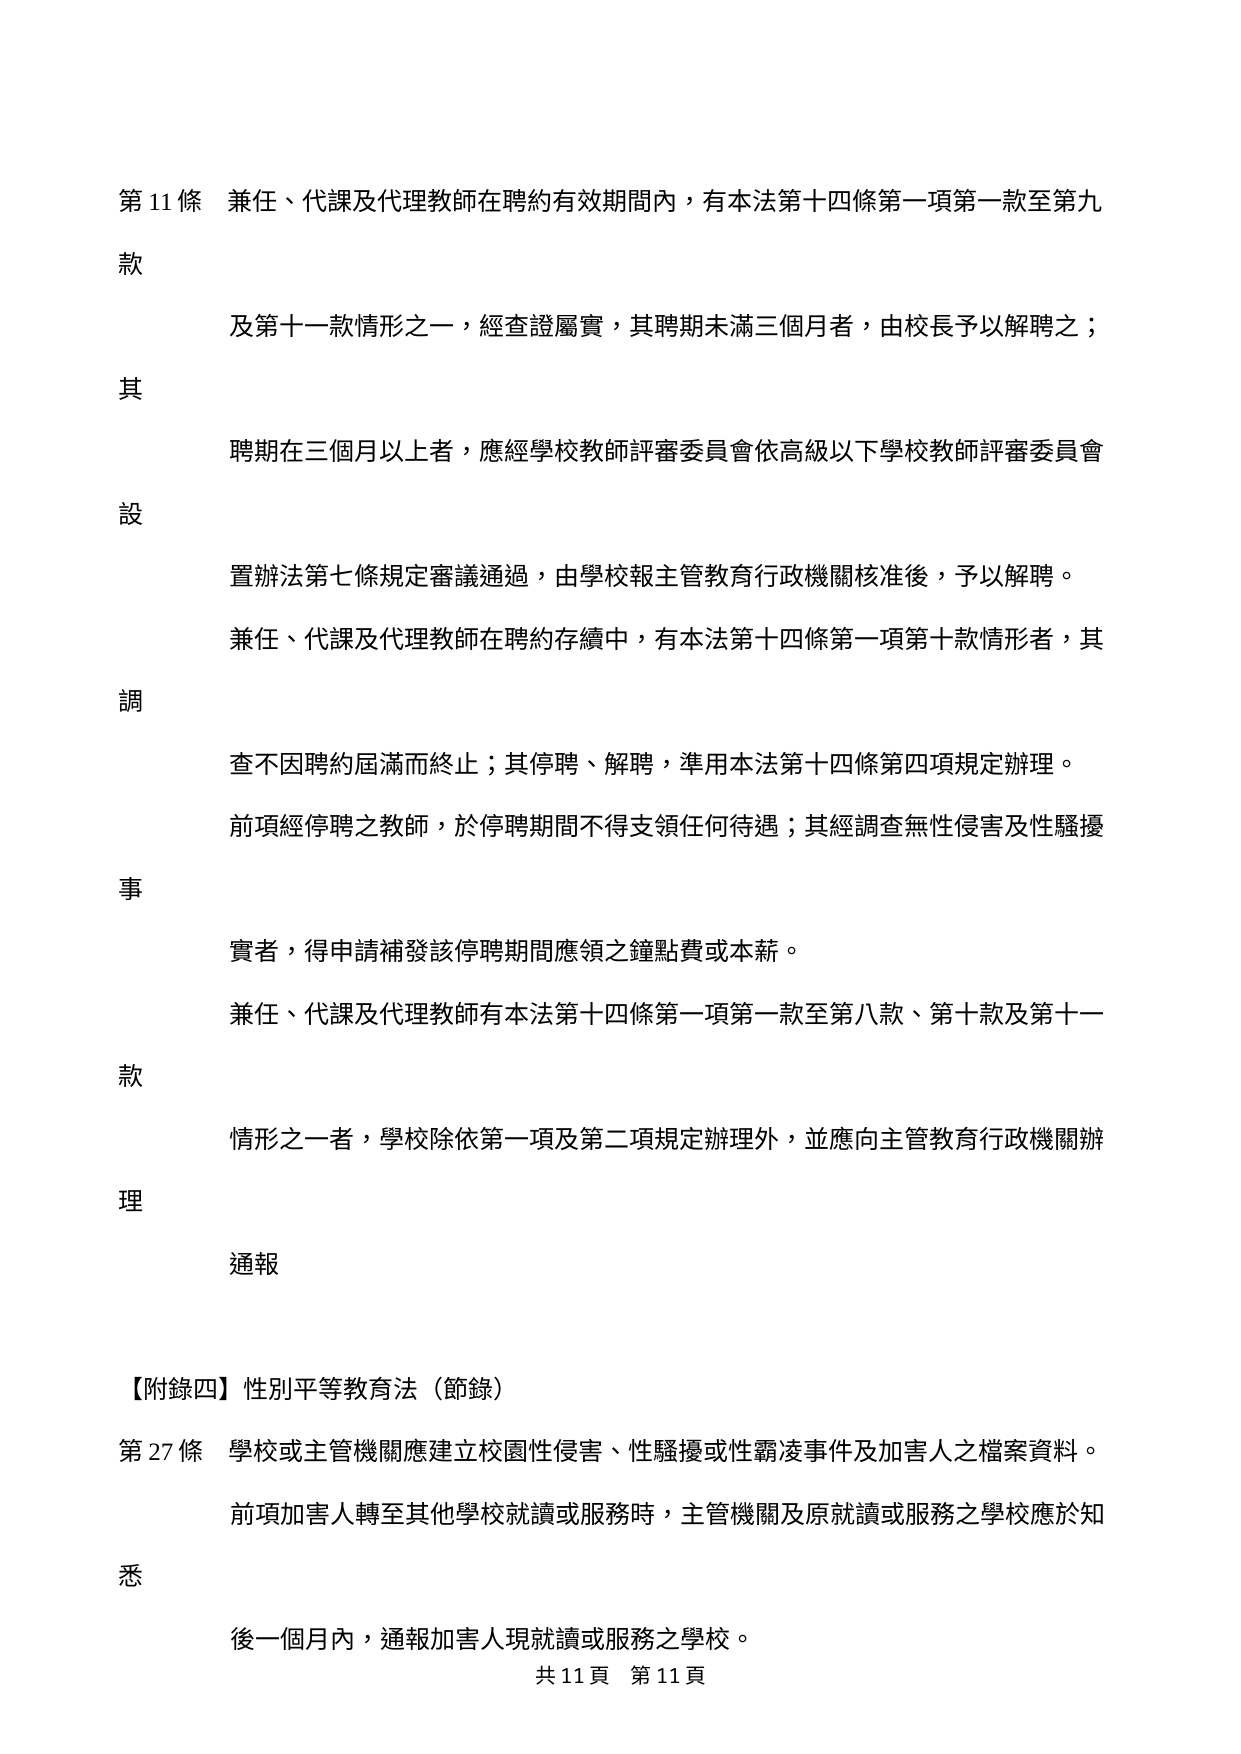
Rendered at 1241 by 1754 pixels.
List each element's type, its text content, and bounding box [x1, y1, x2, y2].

text 前項加害人轉至其他學校就讀或服務時，主管機關及原就讀或服務之學校應於知悉 [118, 1471, 1122, 1596]
text 及第十一款情形之一，經查證屬實，其聘期未滿三個月者，由校長予以解聘之；其 [118, 283, 1122, 408]
text 查不因聘約屆滿而終止；其停聘、解聘，準用本法第十四條第四項規定辦理。 [118, 721, 1122, 783]
text 第27條 學校或主管機關應建立校園性侵害、性騷擾或性霸凌事件及加害人之檔案資料。 [118, 1408, 1122, 1471]
text 置辦法第七條規定審議通過，由學校報主管教育行政機關核准後，予以解聘。 [118, 533, 1122, 596]
text 情形之一者，學校除依第一項及第二項規定辦理外，並應向主管教育行政機關辦理 [118, 1096, 1122, 1221]
text 第11條 兼任、代課及代理教師在聘約有效期間內，有本法第十四條第一項第一款至第九款 [118, 158, 1122, 283]
text 後一個月內，通報加害人現就讀或服務之學校。 [118, 1596, 1122, 1658]
text 【附錄四】性別平等教育法（節錄） [118, 1346, 1122, 1408]
text 實者，得申請補發該停聘期間應領之鐘點費或本薪。 [118, 908, 1122, 971]
text 前項經停聘之教師，於停聘期間不得支領任何待遇；其經調查無性侵害及性騷擾事 [118, 783, 1122, 908]
text 聘期在三個月以上者，應經學校教師評審委員會依高級以下學校教師評審委員會設 [118, 408, 1122, 533]
text 通報 [118, 1221, 1122, 1283]
text 兼任、代課及代理教師在聘約存續中，有本法第十四條第一項第十款情形者，其調 [118, 596, 1122, 721]
text 兼任、代課及代理教師有本法第十四條第一項第一款至第八款、第十款及第十一款 [118, 971, 1122, 1096]
